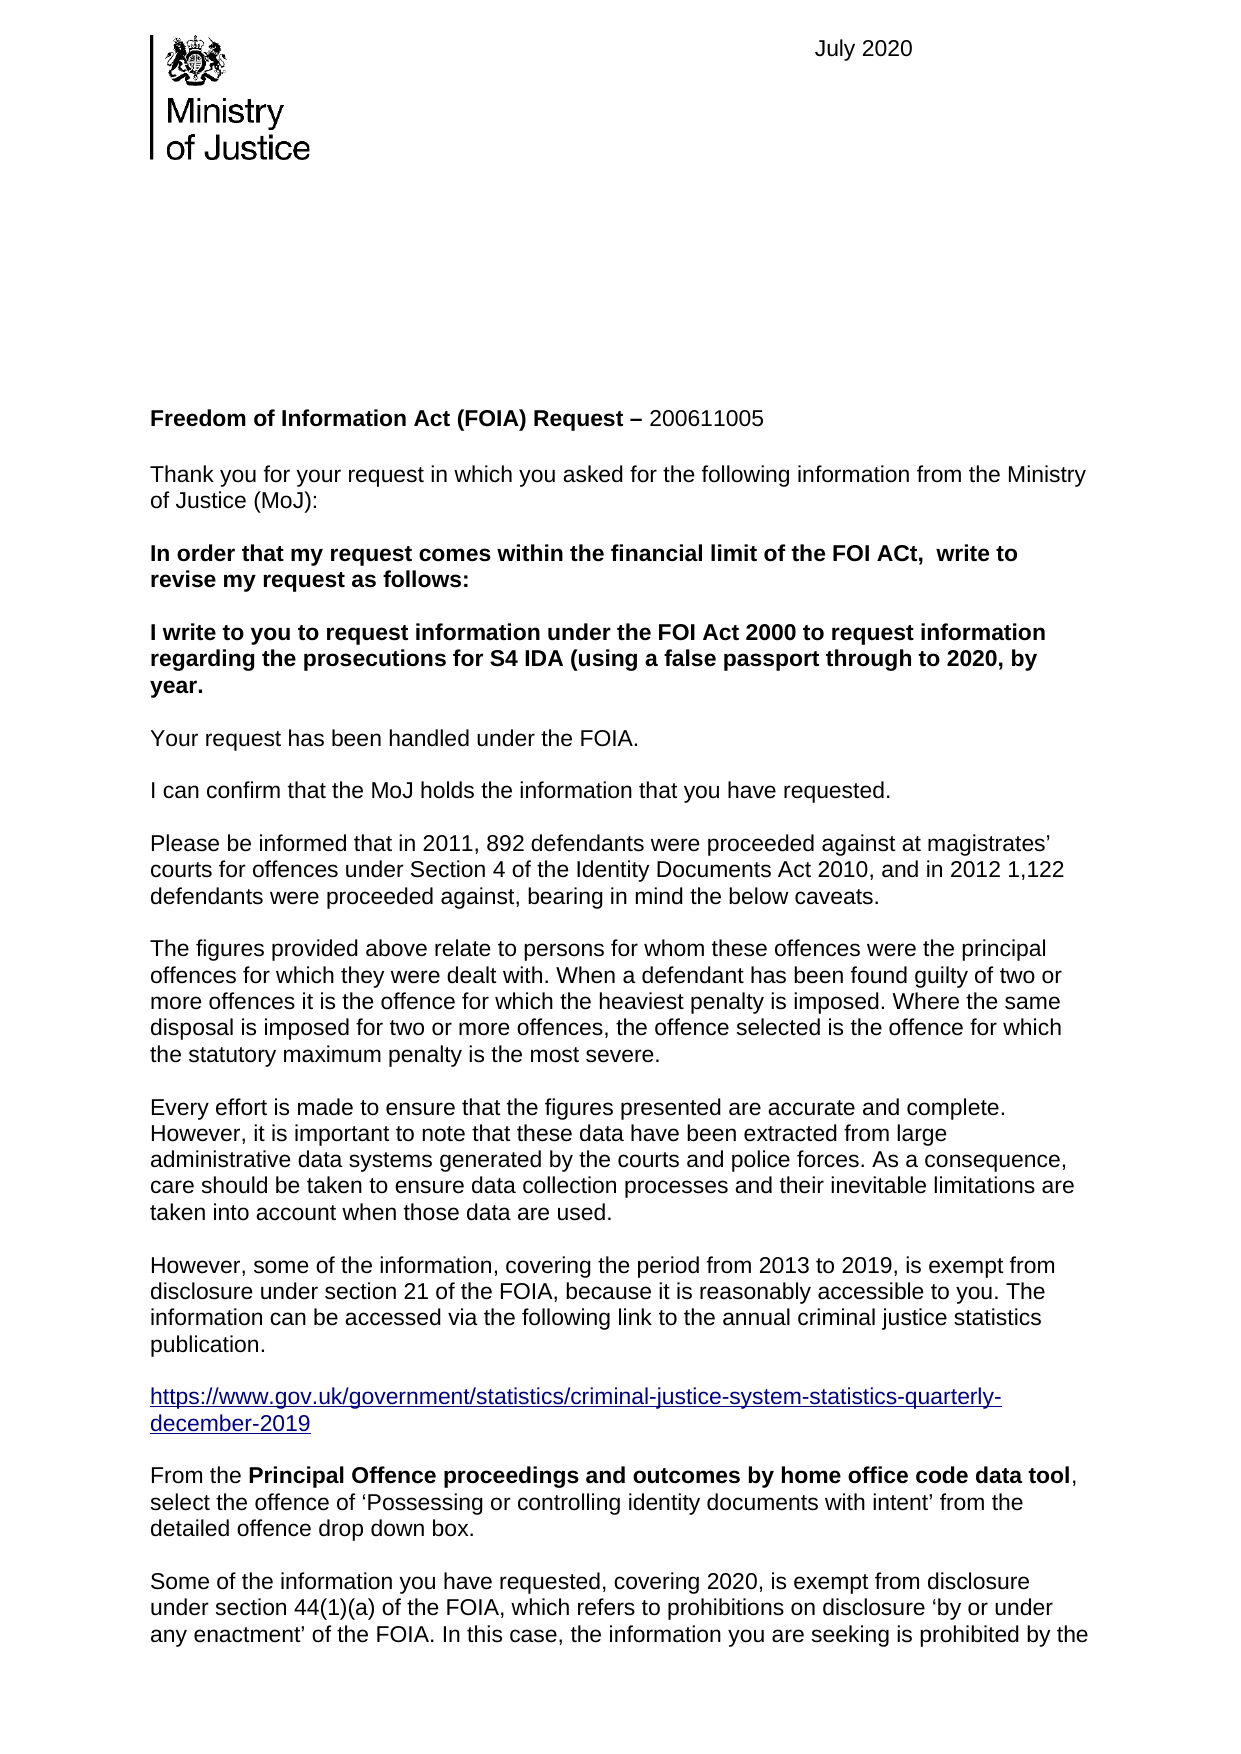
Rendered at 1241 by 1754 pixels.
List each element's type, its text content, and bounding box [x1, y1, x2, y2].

text Thank you for your request in which you asked for the following information from the Ministry of Justice (MoJ): [150, 461, 1090, 514]
table_header [172, 68, 184, 78]
text Every effort is made to ensure that the figures presented are accurate and complete. However, it is important to note that these data have been extracted from large administrative data systems generated by the courts and police forces. As a consequence, care should be taken to ensure data collection processes and their inevitable limitations are taken into account when those data are used. [150, 1093, 1090, 1225]
text Please be informed that in 2011, 892 defendants were proceeded against at magistrates’ courts for offences under Section 4 of the Identity Documents Act 2010, and in 2012 1,122 defendants were proceeded against, bearing in mind the below caveats. [150, 830, 1090, 909]
table_header [204, 60, 212, 70]
text Some of the information you have requested, covering 2020, is exempt from disclosure under section 44(1)(a) of the FOIA, which refers to prohibitions on disclosure ‘by or under any enactment’ of the FOIA. In this case, the information you are seeking is prohibited by the [150, 1568, 1090, 1647]
text https://www.gov.uk/government/statistics/criminal-justice-system-statistics-quarterly-december-2019 [150, 1383, 1090, 1436]
text Freedom of Information Act (FOIA) Request – 200611005 [150, 403, 1090, 432]
text In order that my request comes within the financial limit of the FOI ACt, write to revise my request as follows: [150, 540, 1090, 593]
text The figures provided above relate to persons for whom these offences were the principal offences for which they were dealt with. When a defendant has been found guilty of two or more offences it is the offence for which the heaviest penalty is imposed. Where the same disposal is imposed for two or more offences, the offence selected is the offence for which the statutory maximum penalty is the most severe. [150, 935, 1090, 1067]
table_header [207, 66, 218, 78]
text From the Principal Offence proceedings and outcomes by home office code data tool, select the offence of ‘Possessing or controlling identity documents with intent’ from the detailed offence drop down box. [150, 1462, 1090, 1541]
table_header [150, 35, 814, 344]
text I write to you to request information under the FOI Act 2000 to request information regarding the prosecutions for S4 IDA (using a false passport through to 2020, by year. [150, 619, 1090, 698]
table_header July 2020 [815, 35, 1154, 344]
text Your request has been handled under the FOIA. [150, 724, 1090, 751]
table_header [180, 60, 186, 70]
text However, some of the information, covering the period from 2013 to 2019, is exempt from disclosure under section 21 of the FOIA, because it is reasonably accessible to you. The information can be accessed via the following link to the annual criminal justice statistics publication. [150, 1252, 1090, 1357]
text I can confirm that the MoJ holds the information that you have requested. [150, 777, 1090, 803]
table_header [185, 71, 194, 81]
